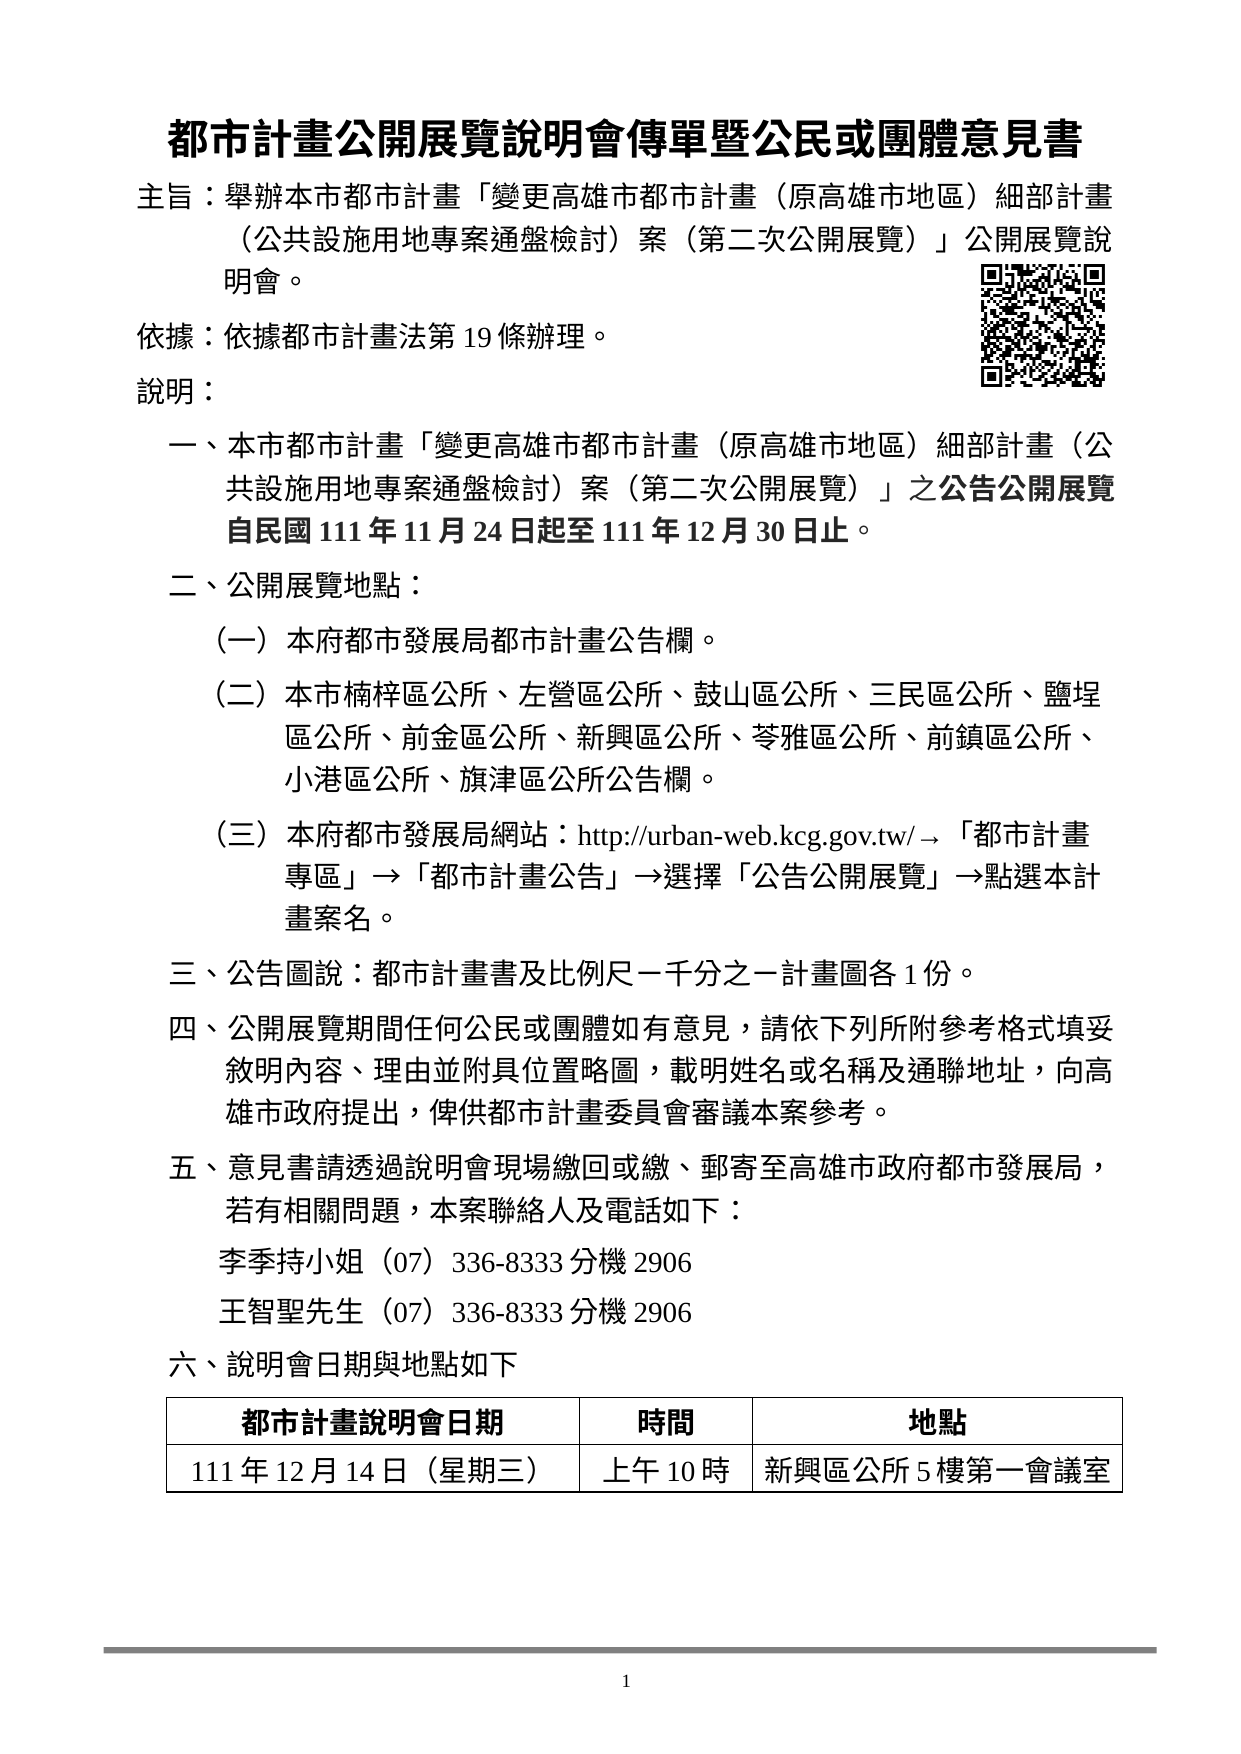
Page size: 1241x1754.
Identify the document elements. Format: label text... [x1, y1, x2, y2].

text 依據：依據都市計畫法第19條辦理。 [136, 313, 1116, 356]
text 二、公開展覽地點： [168, 562, 1116, 605]
text （二）本市楠梓區公所、左營區公所、鼓山區公所、三民區公所、鹽埕區公所、前金區公所、新興區公所、苓雅區公所、前鎮區公所、小港區公所、旗津區公所公告欄。 [197, 672, 1116, 799]
table_header 時間 [580, 1398, 752, 1444]
text 三、公告圖說：都市計畫書及比例尺ㄧ千分之ㄧ計畫圖各1份。 [168, 951, 1116, 993]
text 李季持小姐（07）336-8333分機2906 [211, 1242, 1116, 1279]
text 四、公開展覽期間任何公民或團體如有意見，請依下列所附參考格式填妥敘明內容、理由並附具位置略圖，載明姓名或名稱及通聯地址，向高雄市政府提出，俾供都市計畫委員會審議本案參考。 [168, 1006, 1116, 1132]
table_cell 新興區公所5樓第一會議室 [753, 1445, 1122, 1491]
table_header 地點 [753, 1398, 1122, 1444]
text （一）本府都市發展局都市計畫公告欄。 [198, 617, 1116, 659]
text 王智聖先生（07）336-8333分機2906 [211, 1292, 1116, 1329]
table_cell 111年12月14日（星期三） [167, 1445, 579, 1491]
picture [969, 252, 1117, 399]
text 說明： [136, 368, 1116, 411]
text 都市計畫公開展覽說明會傳單暨公民或團體意見書 [136, 124, 1116, 162]
text 一、本市都市計畫「變更高雄市都市計畫（原高雄市地區）細部計畫（公共設施用地專案通盤檢討）案（第二次公開展覽）」之公告公開展覽自民國111年11月24日起至111年12月30日止。 [168, 423, 1116, 550]
text （三）本府都市發展局網站：http://urban-web.kcg.gov.tw/→「都市計畫專區」→「都市計畫公告」→選擇「公告公開展覽」→點選本計畫案名。 [198, 811, 1116, 938]
text 主旨：舉辦本市都市計畫「變更高雄市都市計畫（原高雄市地區）細部計畫（公共設施用地專案通盤檢討）案（第二次公開展覽）」公開展覽說明會。 [136, 174, 1116, 301]
text 六、說明會日期與地點如下 [168, 1342, 1116, 1384]
text 五、意見書請透過說明會現場繳回或繳、郵寄至高雄市政府都市發展局，若有相關問題，本案聯絡人及電話如下： [168, 1145, 1116, 1229]
table_header 都市計畫說明會日期 [167, 1398, 579, 1444]
table_cell 上午10時 [580, 1445, 752, 1491]
